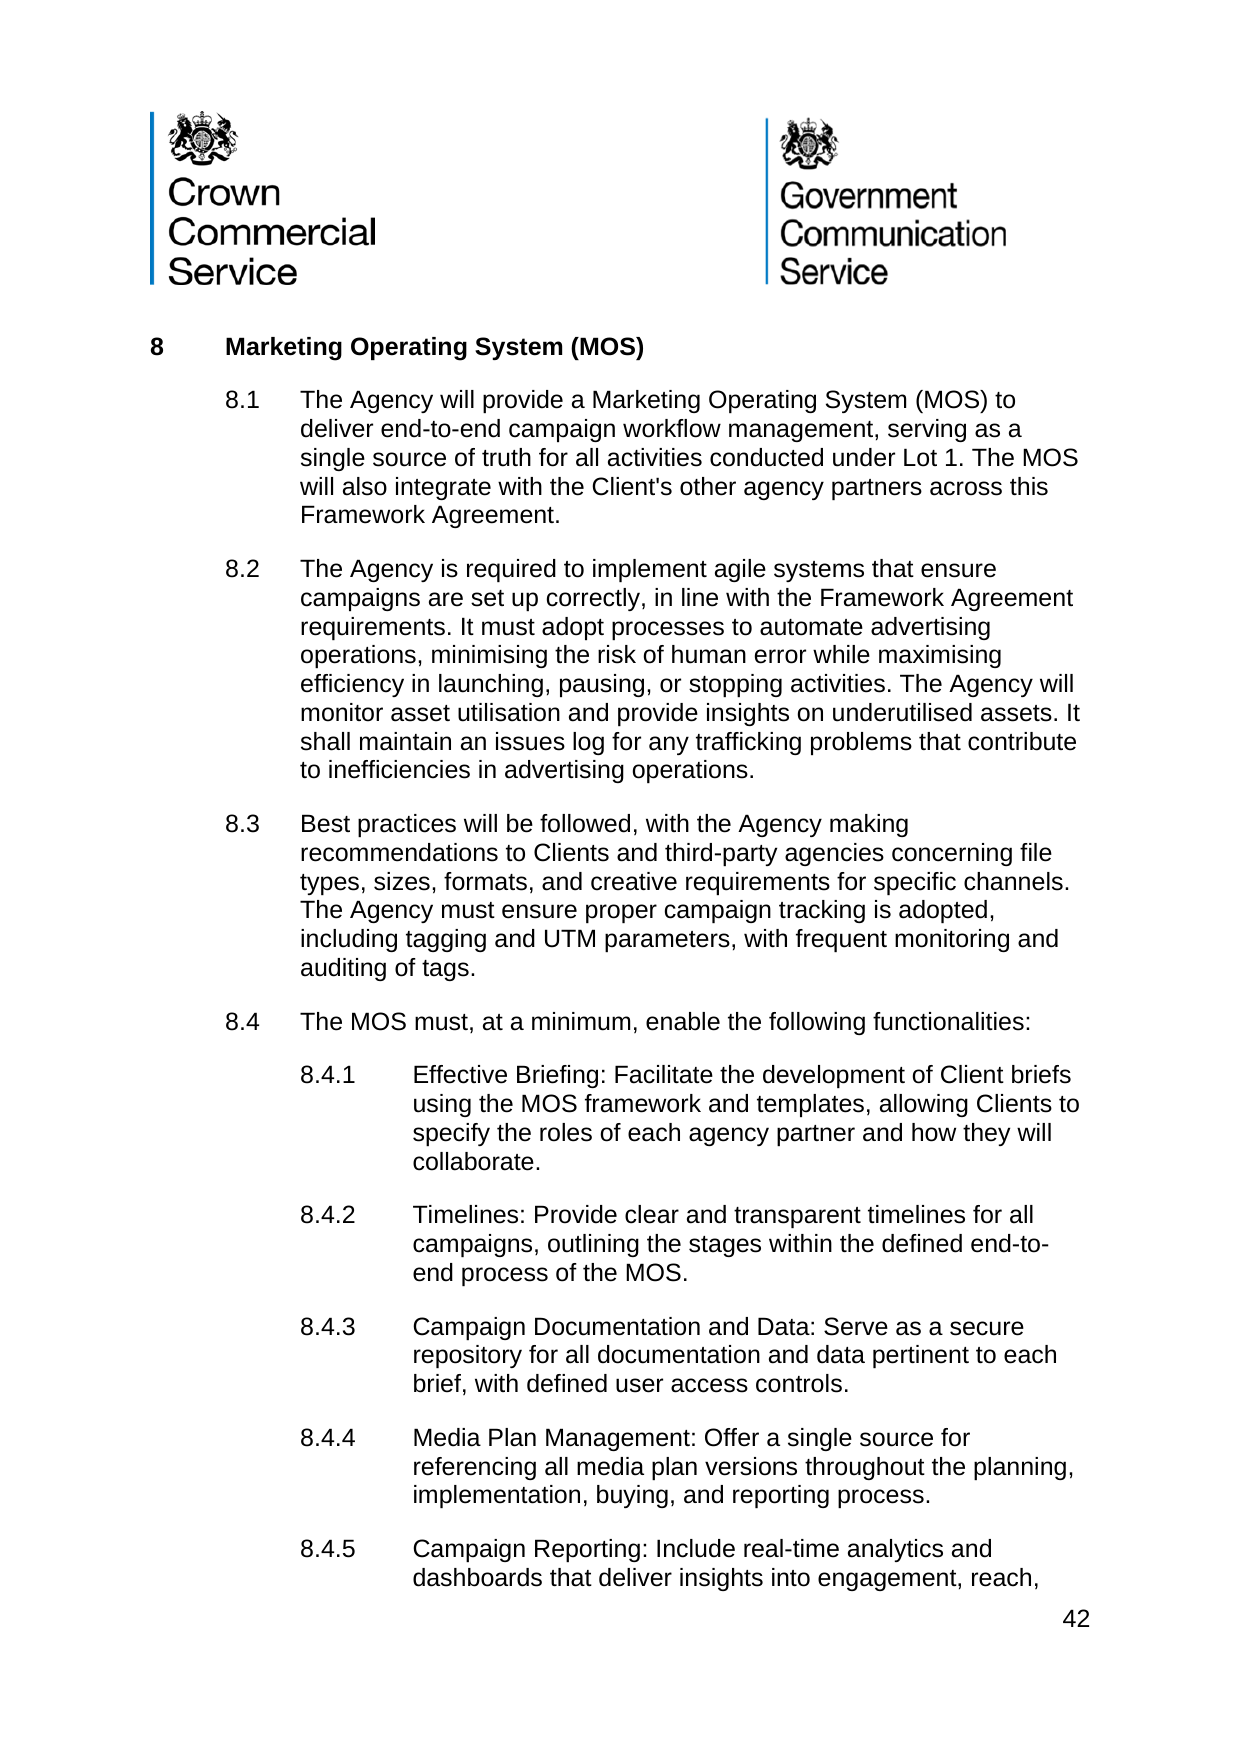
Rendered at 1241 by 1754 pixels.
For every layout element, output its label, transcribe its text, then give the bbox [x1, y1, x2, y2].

list Best practices will be followed, with the Agency making recommendations to Clients and third-party agencies concerning file types, sizes, formats, and creative requirements for specific channels. The Agency must ensure proper campaign tracking is adopted, including tagging and UTM parameters, with frequent monitoring and auditing of tags. [225, 809, 1090, 982]
list The Agency will provide a Marketing Operating System (MOS) to deliver end-to-end campaign workflow management, serving as a single source of truth for all activities conducted under Lot 1. The MOS will also integrate with the Client's other agency partners across this Framework Agreement. [225, 385, 1090, 529]
list Timelines: Provide clear and transparent timelines for all campaigns, outlining the stages within the defined end-to-end process of the MOS. [300, 1200, 1090, 1287]
list Marketing Operating System (MOS) [150, 332, 1090, 360]
list The Agency is required to implement agile systems that ensure campaigns are set up correctly, in line with the Framework Agreement requirements. It must adopt processes to automate advertising operations, minimising the risk of human error while maximising efficiency in launching, pausing, or stopping activities. The Agency will monitor asset utilisation and provide insights on underutilised assets. It shall maintain an issues log for any trafficking problems that contribute to inefficiencies in advertising operations. [225, 554, 1090, 784]
list Campaign Reporting: Include real-time analytics and dashboards that deliver insights into engagement, reach, [300, 1534, 1090, 1592]
list Effective Briefing: Facilitate the development of Client briefs using the MOS framework and templates, allowing Clients to specify the roles of each agency partner and how they will collaborate. [300, 1060, 1090, 1175]
list Media Plan Management: Offer a single source for referencing all media plan versions throughout the planning, implementation, buying, and reporting process. [300, 1423, 1090, 1509]
list Campaign Documentation and Data: Serve as a secure repository for all documentation and data pertinent to each brief, with defined user access controls. [300, 1312, 1090, 1398]
list The MOS must, at a minimum, enable the following functionalities: [225, 1007, 1090, 1035]
